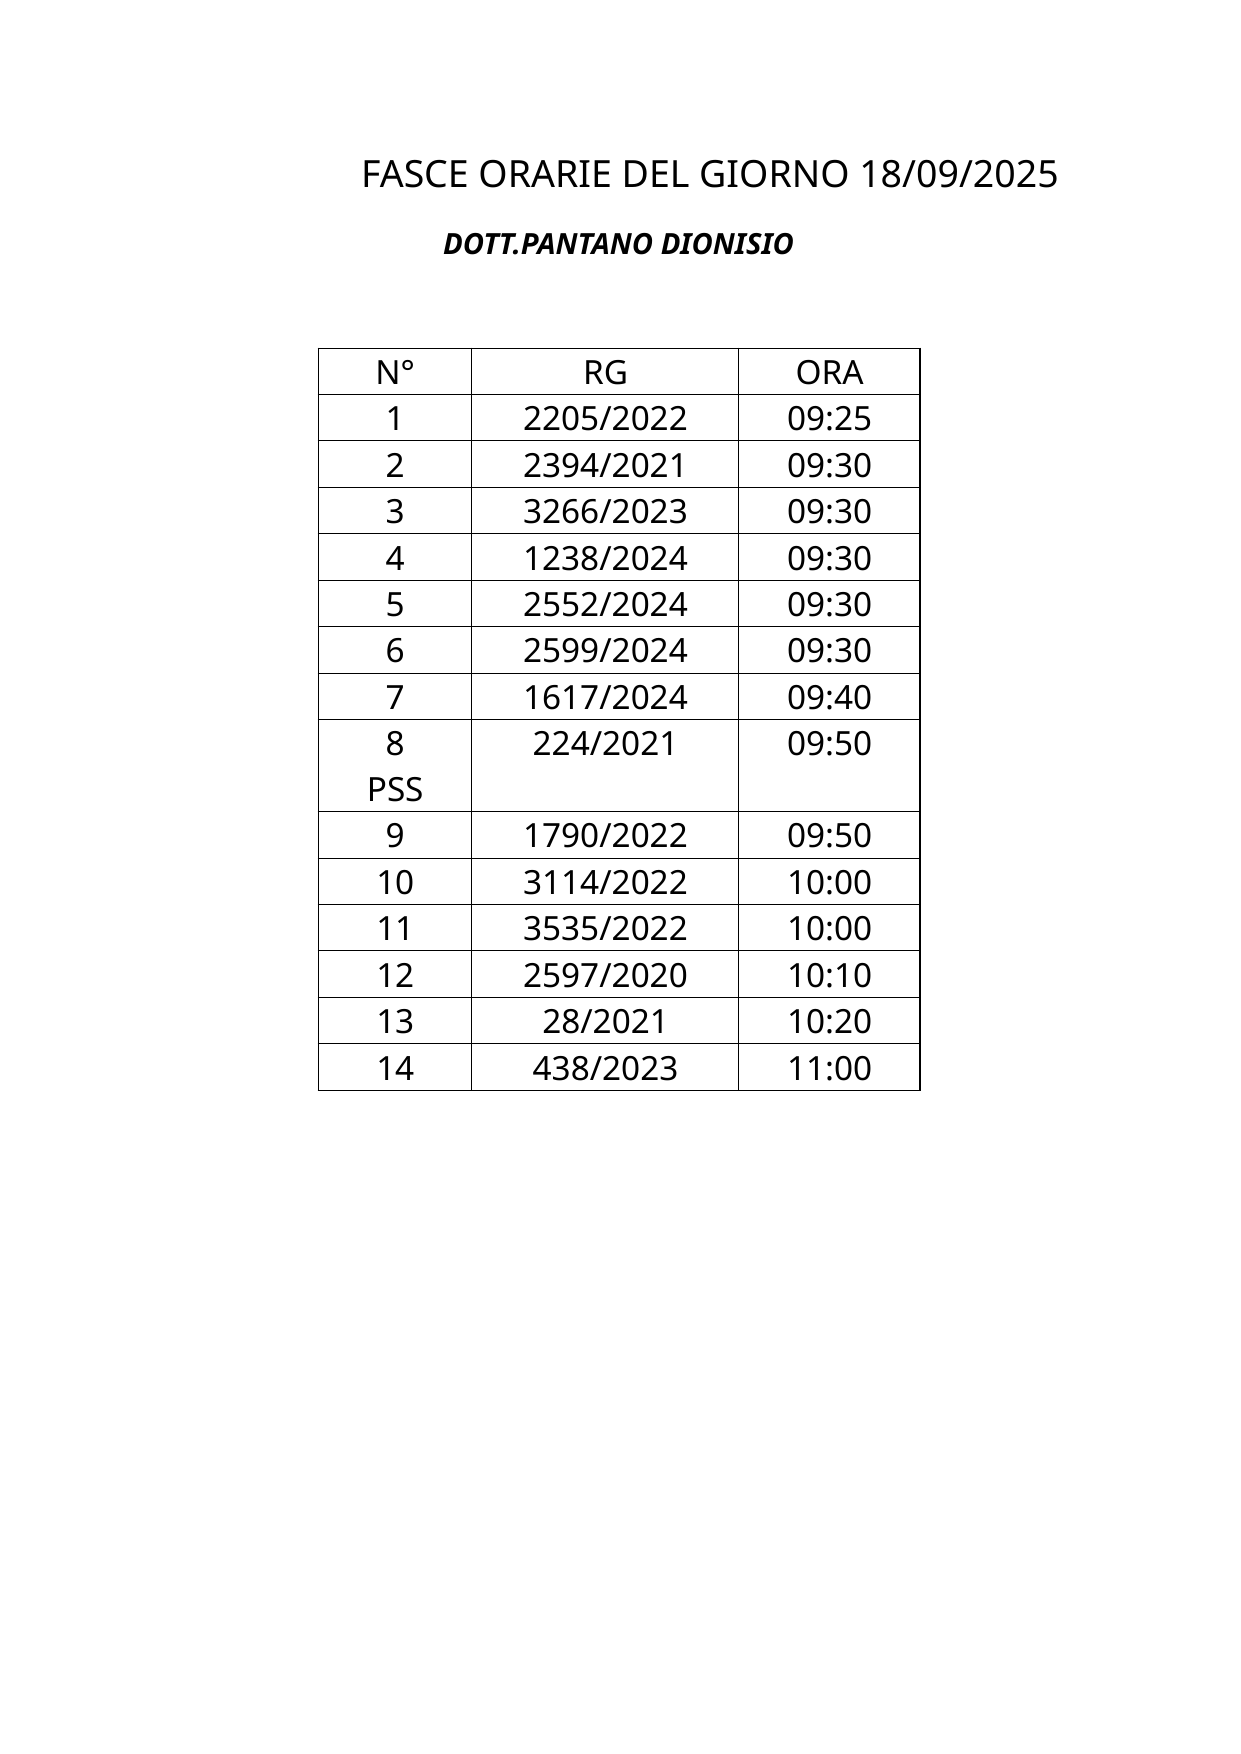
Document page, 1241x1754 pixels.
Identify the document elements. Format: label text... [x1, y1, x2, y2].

table_cell 2205/2022 [472, 395, 738, 440]
table_cell 6 [319, 627, 471, 673]
table_cell 1617/2024 [472, 674, 738, 719]
table_cell 09:30 [739, 488, 919, 533]
table_cell 28/2021 [472, 998, 738, 1043]
table_cell 3 [319, 488, 471, 533]
table_cell 2 [319, 441, 471, 487]
table_cell 9 [319, 812, 471, 857]
table_cell 1790/2022 [472, 812, 738, 857]
table_cell 2552/2024 [472, 581, 738, 626]
table_cell 12 [319, 951, 471, 997]
table_cell 09:50 [739, 720, 919, 811]
table_cell 09:30 [739, 441, 919, 487]
table_cell 11:00 [739, 1044, 919, 1090]
table_cell 5 [319, 581, 471, 626]
table_cell 10:20 [739, 998, 919, 1043]
table_cell 09:25 [739, 395, 919, 440]
table_cell 09:30 [739, 581, 919, 626]
table_cell 1 [319, 395, 471, 440]
table_header N° [319, 349, 471, 394]
table_cell 10 [319, 859, 471, 904]
text DOTT.PANTANO DIONISIO [118, 223, 1122, 263]
table_cell 2394/2021 [472, 441, 738, 487]
table_cell 10:00 [739, 859, 919, 904]
table_cell 3535/2022 [472, 905, 738, 950]
table_header ORA [739, 349, 919, 394]
table_cell 14 [319, 1044, 471, 1090]
table_cell 3266/2023 [472, 488, 738, 533]
table_cell 10:10 [739, 951, 919, 997]
text FASCE ORARIE DEL GIORNO 18/09/2025 [118, 148, 1122, 199]
table_cell 1238/2024 [472, 534, 738, 580]
table_cell 2599/2024 [472, 627, 738, 673]
table_cell 10:00 [739, 905, 919, 950]
table_cell 224/2021 [472, 720, 738, 811]
table_header RG [472, 349, 738, 394]
table_cell 09:50 [739, 812, 919, 857]
table_cell 7 [319, 674, 471, 719]
table_cell 13 [319, 998, 471, 1043]
table_cell 09:40 [739, 674, 919, 719]
table_cell 4 [319, 534, 471, 580]
table_cell 11 [319, 905, 471, 950]
table_cell 09:30 [739, 534, 919, 580]
table_cell 3114/2022 [472, 859, 738, 904]
table_cell 438/2023 [472, 1044, 738, 1090]
table_cell 2597/2020 [472, 951, 738, 997]
table_cell 8 PSS [319, 720, 471, 811]
table_cell 09:30 [739, 627, 919, 673]
